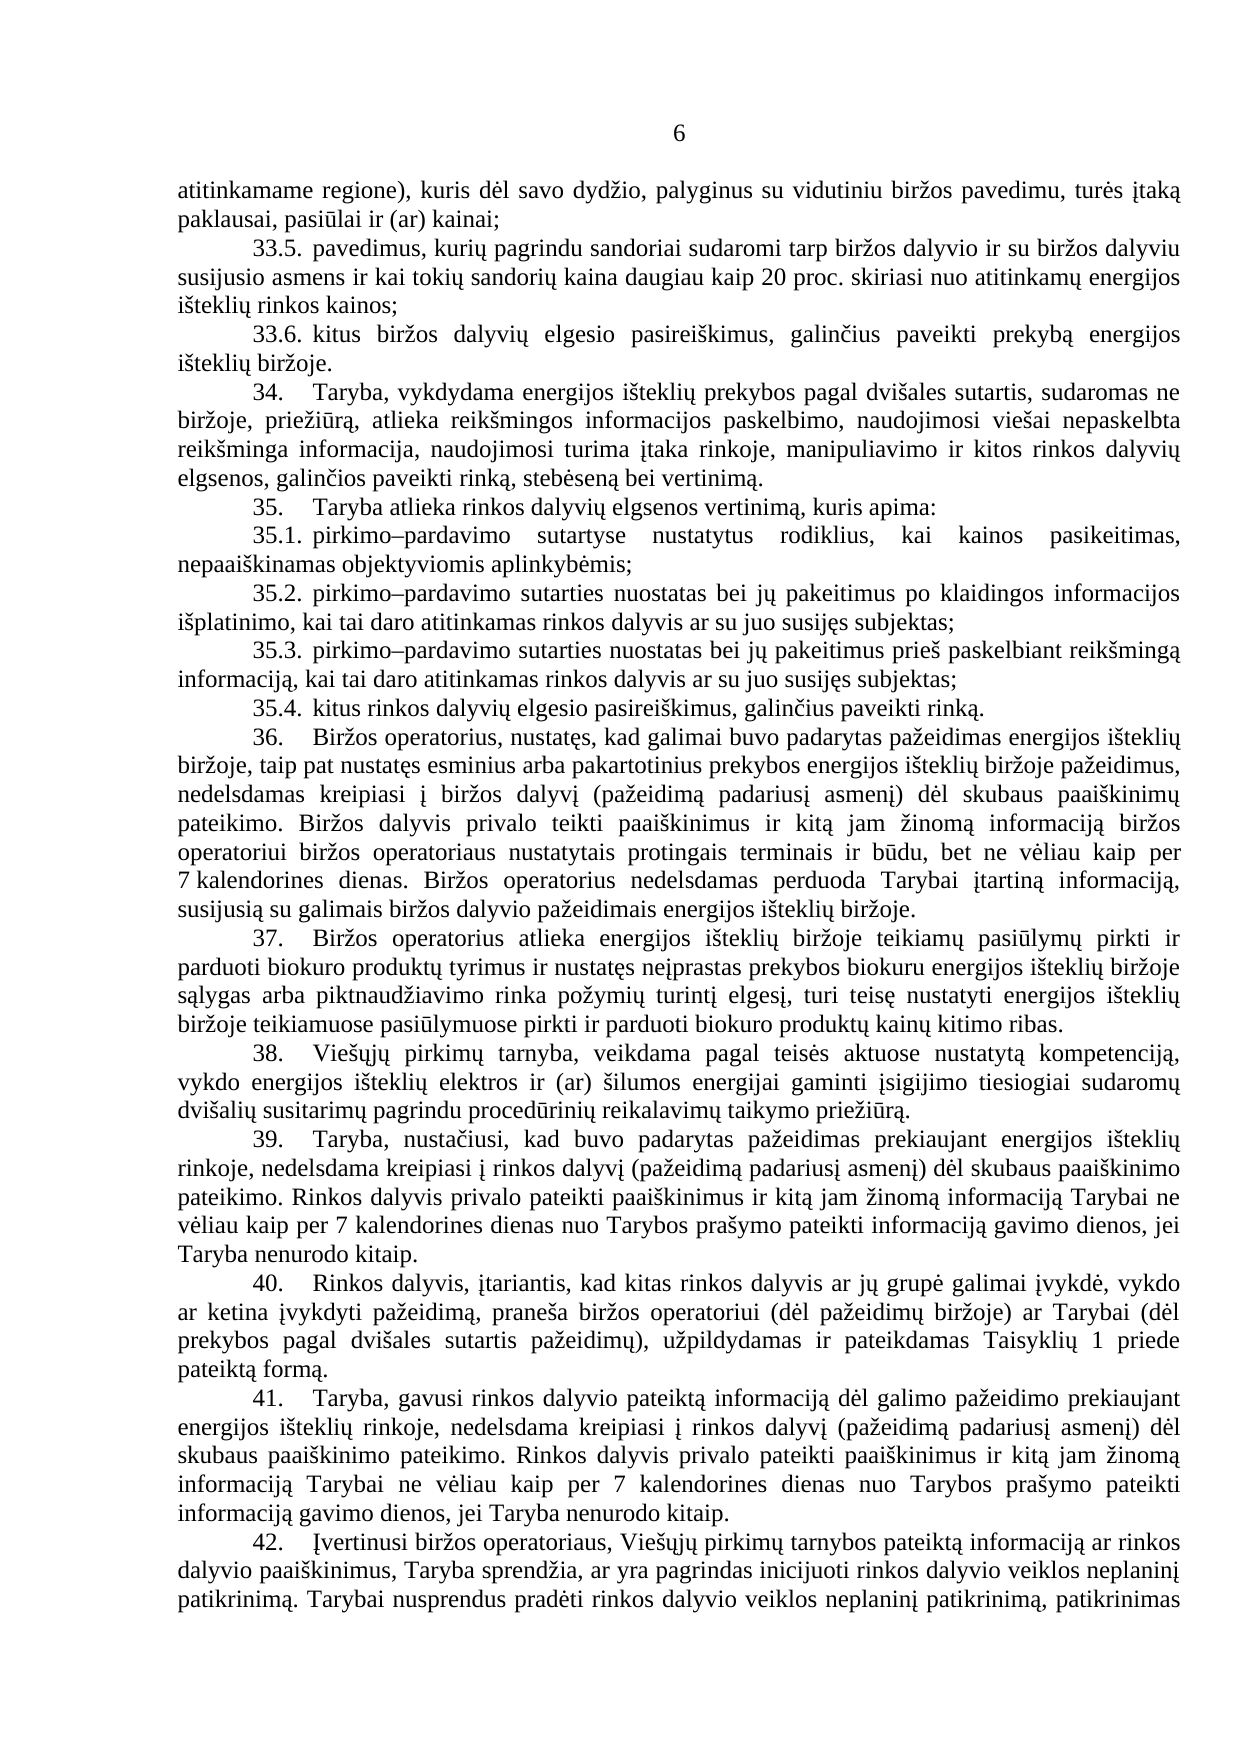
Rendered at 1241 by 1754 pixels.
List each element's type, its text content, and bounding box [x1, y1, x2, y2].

text 41. Taryba, gavusi rinkos dalyvio pateiktą informaciją dėl galimo pažeidimo prekiaujant energijos išteklių rinkoje, nedelsdama kreipiasi į rinkos dalyvį (pažeidimą padariusį asmenį) dėl skubaus paaiškinimo pateikimo. Rinkos dalyvis privalo pateikti paaiškinimus ir kitą jam žinomą informaciją Tarybai ne vėliau kaip per 7 kalendorines dienas nuo Tarybos prašymo pateikti informaciją gavimo dienos, jei Taryba nenurodo kitaip. [177, 1383, 1181, 1527]
text 35.3. pirkimo–pardavimo sutarties nuostatas bei jų pakeitimus prieš paskelbiant reikšmingą informaciją, kai tai daro atitinkamas rinkos dalyvis ar su juo susijęs subjektas; [177, 636, 1181, 693]
text 42. Įvertinusi biržos operatoriaus, Viešųjų pirkimų tarnybos pateiktą informaciją ar rinkos dalyvio paaiškinimus, Taryba sprendžia, ar yra pagrindas inicijuoti rinkos dalyvio veiklos neplaninį patikrinimą. Tarybai nusprendus pradėti rinkos dalyvio veiklos neplaninį patikrinimą, patikrinimas [177, 1527, 1181, 1613]
text 38. Viešųjų pirkimų tarnyba, veikdama pagal teisės aktuose nustatytą kompetenciją, vykdo energijos išteklių elektros ir (ar) šilumos energijai gaminti įsigijimo tiesiogiai sudaromų dvišalių susitarimų pagrindu procedūrinių reikalavimų taikymo priežiūrą. [177, 1038, 1181, 1124]
text 36. Biržos operatorius, nustatęs, kad galimai buvo padarytas pažeidimas energijos išteklių biržoje, taip pat nustatęs esminius arba pakartotinius prekybos energijos išteklių biržoje pažeidimus, nedelsdamas kreipiasi į biržos dalyvį (pažeidimą padariusį asmenį) dėl skubaus paaiškinimų pateikimo. Biržos dalyvis privalo teikti paaiškinimus ir kitą jam žinomą informaciją biržos operatoriui biržos operatoriaus nustatytais protingais terminais ir būdu, bet ne vėliau kaip per 7 kalendorines dienas. Biržos operatorius nedelsdamas perduoda Tarybai įtartiną informaciją, susijusią su galimais biržos dalyvio pažeidimais energijos išteklių biržoje. [177, 722, 1181, 923]
text 33.6. kitus biržos dalyvių elgesio pasireiškimus, galinčius paveikti prekybą energijos išteklių biržoje. [177, 319, 1181, 377]
text atitinkamame regione), kuris dėl savo dydžio, palyginus su vidutiniu biržos pavedimu, turės įtaką paklausai, pasiūlai ir (ar) kainai; [177, 176, 1181, 233]
text 35.2. pirkimo–pardavimo sutarties nuostatas bei jų pakeitimus po klaidingos informacijos išplatinimo, kai tai daro atitinkamas rinkos dalyvis ar su juo susijęs subjektas; [177, 578, 1181, 636]
text 34. Taryba, vykdydama energijos išteklių prekybos pagal dvišales sutartis, sudaromas ne biržoje, priežiūrą, atlieka reikšmingos informacijos paskelbimo, naudojimosi viešai nepaskelbta reikšminga informacija, naudojimosi turima įtaka rinkoje, manipuliavimo ir kitos rinkos dalyvių elgsenos, galinčios paveikti rinką, stebėseną bei vertinimą. [177, 377, 1181, 492]
text 33.5. pavedimus, kurių pagrindu sandoriai sudaromi tarp biržos dalyvio ir su biržos dalyviu susijusio asmens ir kai tokių sandorių kaina daugiau kaip 20 proc. skiriasi nuo atitinkamų energijos išteklių rinkos kainos; [177, 233, 1181, 319]
text 35.4. kitus rinkos dalyvių elgesio pasireiškimus, galinčius paveikti rinką. [177, 693, 1181, 722]
text 40. Rinkos dalyvis, įtariantis, kad kitas rinkos dalyvis ar jų grupė galimai įvykdė, vykdo ar ketina įvykdyti pažeidimą, praneša biržos operatoriui (dėl pažeidimų biržoje) ar Tarybai (dėl prekybos pagal dvišales sutartis pažeidimų), užpildydamas ir pateikdamas Taisyklių 1 priede pateiktą formą. [177, 1268, 1181, 1383]
text 35. Taryba atlieka rinkos dalyvių elgsenos vertinimą, kuris apima: [177, 492, 1181, 521]
text 39. Taryba, nustačiusi, kad buvo padarytas pažeidimas prekiaujant energijos išteklių rinkoje, nedelsdama kreipiasi į rinkos dalyvį (pažeidimą padariusį asmenį) dėl skubaus paaiškinimo pateikimo. Rinkos dalyvis privalo pateikti paaiškinimus ir kitą jam žinomą informaciją Tarybai ne vėliau kaip per 7 kalendorines dienas nuo Tarybos prašymo pateikti informaciją gavimo dienos, jei Taryba nenurodo kitaip. [177, 1124, 1181, 1268]
text 35.1. pirkimo–pardavimo sutartyse nustatytus rodiklius, kai kainos pasikeitimas, nepaaiškinamas objektyviomis aplinkybėmis; [177, 521, 1181, 578]
text 37. Biržos operatorius atlieka energijos išteklių biržoje teikiamų pasiūlymų pirkti ir parduoti biokuro produktų tyrimus ir nustatęs neįprastas prekybos biokuru energijos išteklių biržoje sąlygas arba piktnaudžiavimo rinka požymių turintį elgesį, turi teisę nustatyti energijos išteklių biržoje teikiamuose pasiūlymuose pirkti ir parduoti biokuro produktų kainų kitimo ribas. [177, 923, 1181, 1038]
